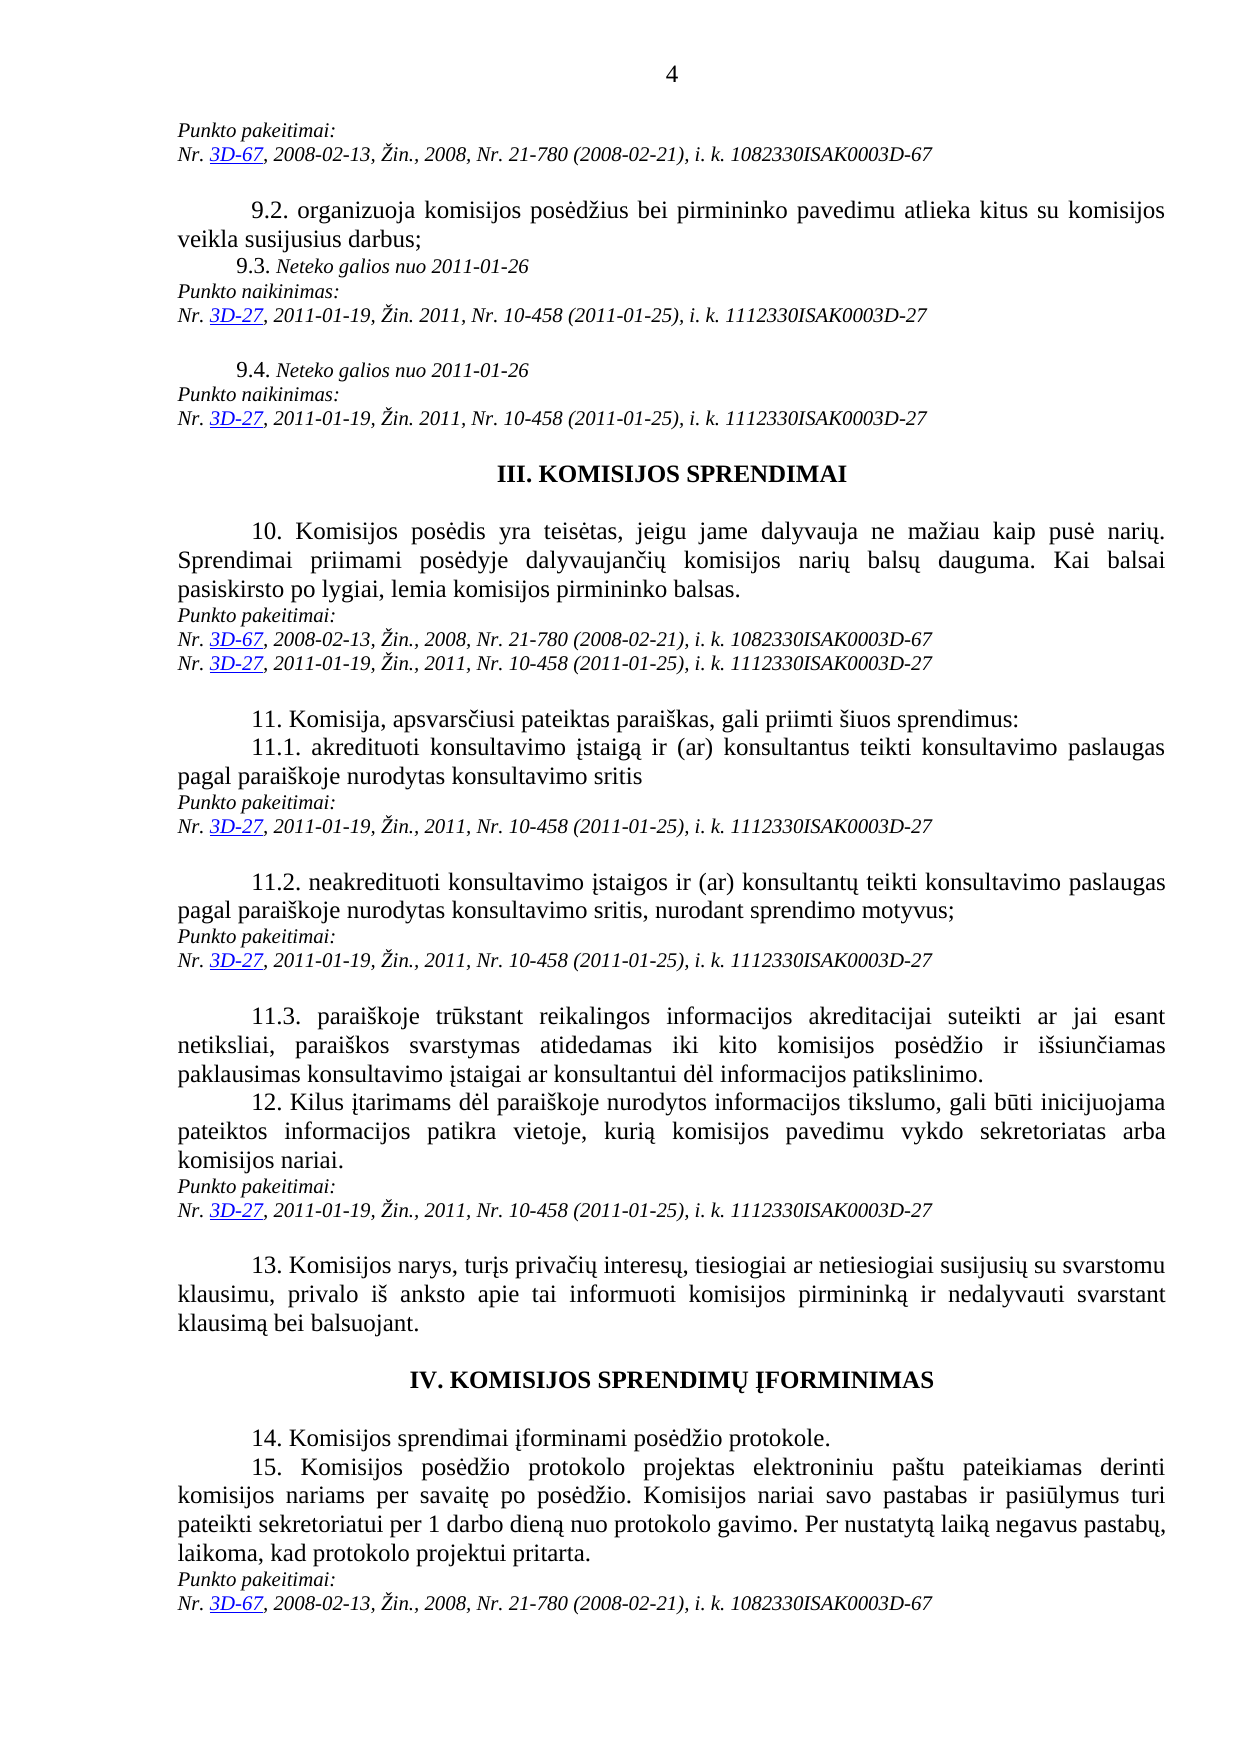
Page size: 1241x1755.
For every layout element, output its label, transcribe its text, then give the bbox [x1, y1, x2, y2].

text IV. KOMISIJOS SPRENDIMŲ ĮFORMINIMAS [177, 1366, 1167, 1394]
text 11. Komisija, apsvarsčiusi pateiktas paraiškas, gali priimti šiuos sprendimus: [177, 704, 1167, 732]
text Nr. 3D-67, 2008-02-13, Žin., 2008, Nr. 21-780 (2008-02-21), i. k. 1082330ISAK0003D-67 [177, 142, 1167, 166]
text Nr. 3D-27, 2011-01-19, Žin. 2011, Nr. 10-458 (2011-01-25), i. k. 1112330ISAK0003D-27 [177, 406, 1167, 430]
text Punkto pakeitimai: [177, 118, 1167, 142]
text Nr. 3D-27, 2011-01-19, Žin., 2011, Nr. 10-458 (2011-01-25), i. k. 1112330ISAK0003D-27 [177, 814, 1167, 838]
text Nr. 3D-27, 2011-01-19, Žin., 2011, Nr. 10-458 (2011-01-25), i. k. 1112330ISAK0003D-27 [177, 651, 1167, 675]
text Nr. 3D-27, 2011-01-19, Žin., 2011, Nr. 10-458 (2011-01-25), i. k. 1112330ISAK0003D-27 [177, 948, 1167, 972]
text 10. Komisijos posėdis yra teisėtas, jeigu jame dalyvauja ne mažiau kaip pusė narių. Sprendimai priimami posėdyje dalyvaujančių komisijos narių balsų dauguma. Kai balsai pasiskirsto po lygiai, lemia komisijos pirmininko balsas. [177, 516, 1167, 603]
text Punkto pakeitimai: [177, 603, 1167, 627]
text 14. Komisijos sprendimai įforminami posėdžio protokole. [177, 1423, 1167, 1452]
text 9.3. Neteko galios nuo 2011-01-26 [177, 252, 1167, 279]
text Punkto naikinimas: [177, 279, 1167, 303]
text 12. Kilus įtarimams dėl paraiškoje nurodytos informacijos tikslumo, gali būti inicijuojama pateiktos informacijos patikra vietoje, kurią komisijos pavedimu vykdo sekretoriatas arba komisijos nariai. [177, 1087, 1167, 1174]
text Nr. 3D-67, 2008-02-13, Žin., 2008, Nr. 21-780 (2008-02-21), i. k. 1082330ISAK0003D-67 [177, 1591, 1167, 1615]
text III. KOMISIJOS SPRENDIMAI [177, 459, 1167, 488]
text Punkto pakeitimai: [177, 1567, 1167, 1591]
text 11.2. neakredituoti konsultavimo įstaigos ir (ar) konsultantų teikti konsultavimo paslaugas pagal paraiškoje nurodytas konsultavimo sritis, nurodant sprendimo motyvus; [177, 867, 1167, 924]
text 9.4. Neteko galios nuo 2011-01-26 [177, 356, 1167, 382]
text Punkto pakeitimai: [177, 1174, 1167, 1198]
text Nr. 3D-27, 2011-01-19, Žin., 2011, Nr. 10-458 (2011-01-25), i. k. 1112330ISAK0003D-27 [177, 1198, 1167, 1222]
text Punkto pakeitimai: [177, 790, 1167, 814]
text 9.2. organizuoja komisijos posėdžius bei pirmininko pavedimu atlieka kitus su komisijos veikla susijusius darbus; [177, 195, 1167, 252]
text 11.3. paraiškoje trūkstant reikalingos informacijos akreditacijai suteikti ar jai esant netiksliai, paraiškos svarstymas atidedamas iki kito komisijos posėdžio ir išsiunčiamas paklausimas konsultavimo įstaigai ar konsultantui dėl informacijos patikslinimo. [177, 1001, 1167, 1087]
text Nr. 3D-27, 2011-01-19, Žin. 2011, Nr. 10-458 (2011-01-25), i. k. 1112330ISAK0003D-27 [177, 303, 1167, 327]
text 15. Komisijos posėdžio protokolo projektas elektroniniu paštu pateikiamas derinti komisijos nariams per savaitę po posėdžio. Komisijos nariai savo pastabas ir pasiūlymus turi pateikti sekretoriatui per 1 darbo dieną nuo protokolo gavimo. Per nustatytą laiką negavus pastabų, laikoma, kad protokolo projektui pritarta. [177, 1452, 1167, 1567]
text 13. Komisijos narys, turįs privačių interesų, tiesiogiai ar netiesiogiai susijusių su svarstomu klausimu, privalo iš anksto apie tai informuoti komisijos pirmininką ir nedalyvauti svarstant klausimą bei balsuojant. [177, 1251, 1167, 1337]
text Punkto naikinimas: [177, 382, 1167, 406]
text Punkto pakeitimai: [177, 924, 1167, 948]
text 11.1. akredituoti konsultavimo įstaigą ir (ar) konsultantus teikti konsultavimo paslaugas pagal paraiškoje nurodytas konsultavimo sritis [177, 732, 1167, 790]
text Nr. 3D-67, 2008-02-13, Žin., 2008, Nr. 21-780 (2008-02-21), i. k. 1082330ISAK0003D-67 [177, 627, 1167, 651]
